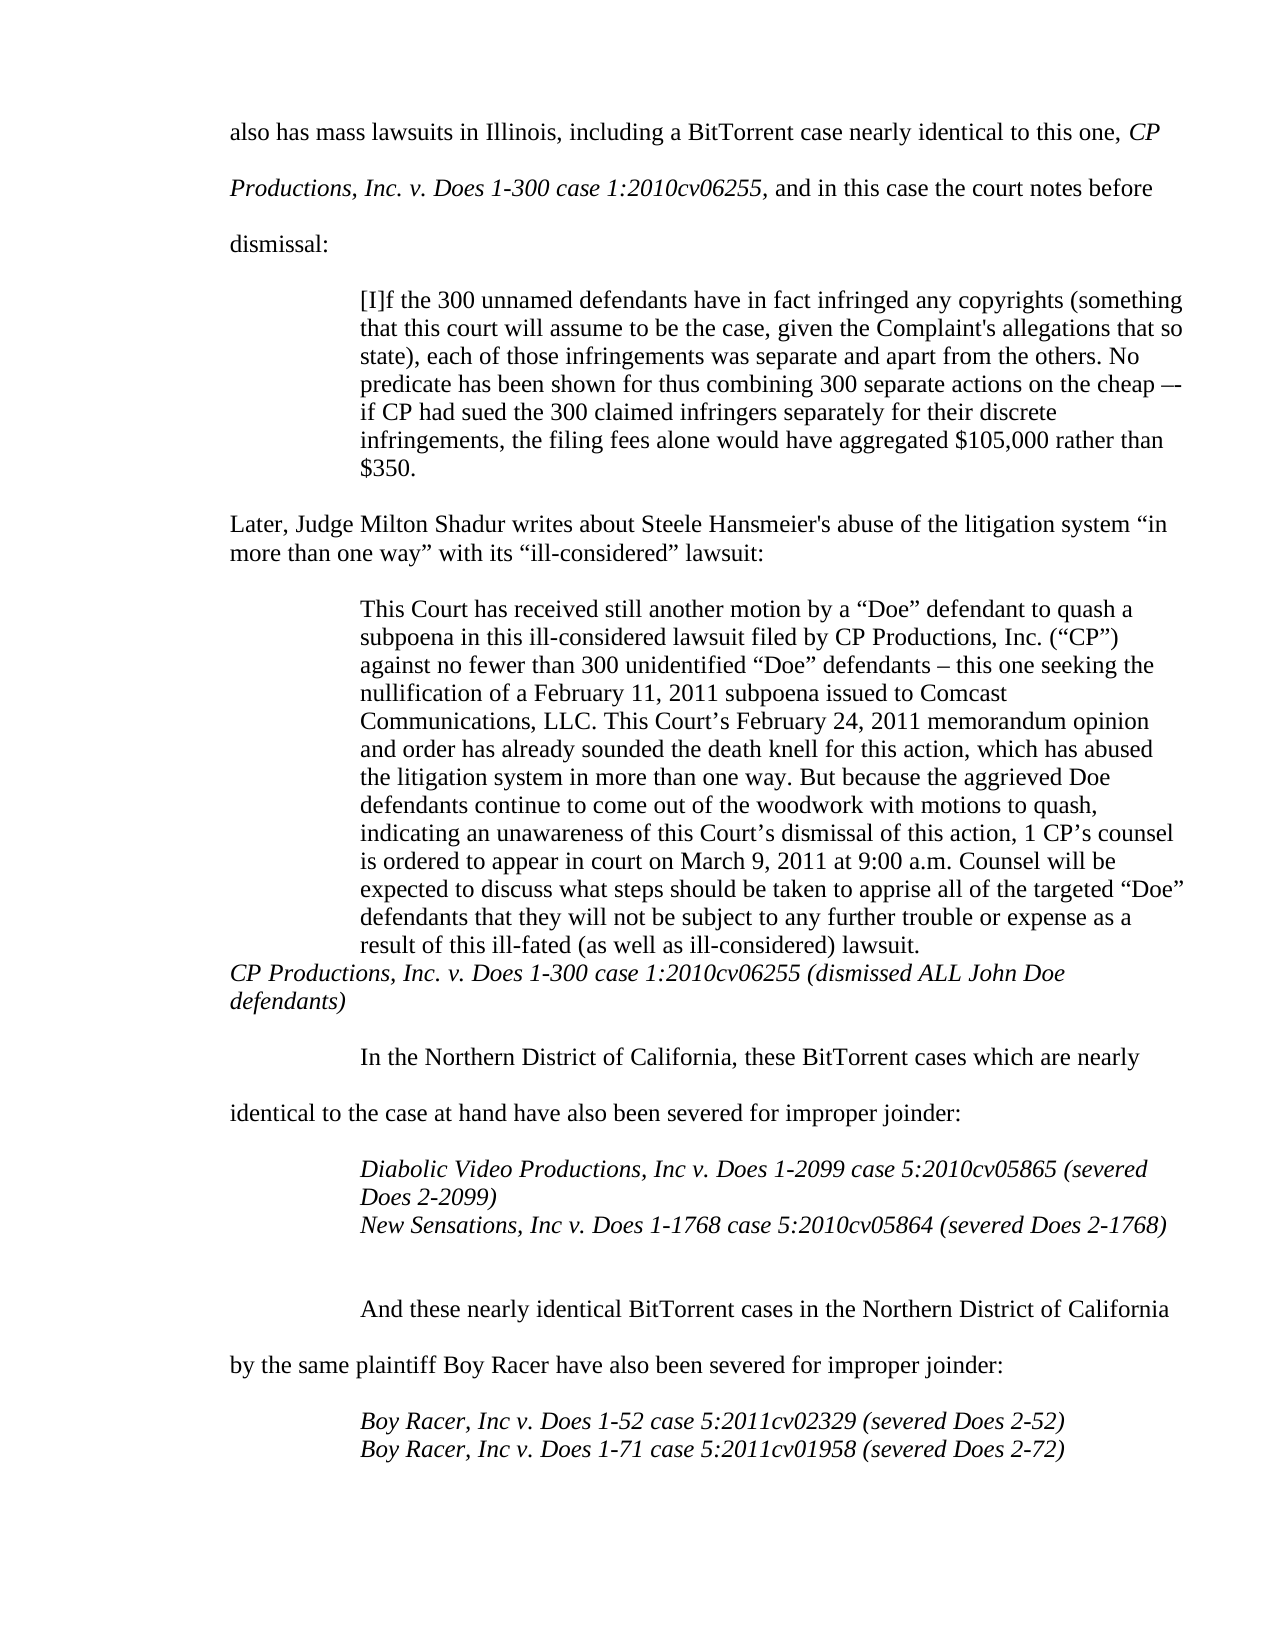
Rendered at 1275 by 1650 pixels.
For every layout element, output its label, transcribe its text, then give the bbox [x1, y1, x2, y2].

text Boy Racer, Inc v. Does 1-52 case 5:2011cv02329 (severed Does 2-52) [360, 1407, 1186, 1435]
text And these nearly identical BitTorrent cases in the Northern District of California by the same plaintiff Boy Racer have also been severed for improper joinder: [229, 1295, 1186, 1379]
text Later, Judge Milton Shadur writes about Steele Hansmeier's abuse of the litigation system “in more than one way” with its “ill-considered” lawsuit: [229, 510, 1186, 566]
text In the Northern District of California, these BitTorrent cases which are nearly identical to the case at hand have also been severed for improper joinder: [229, 1043, 1186, 1127]
text [I]f the 300 unnamed defendants have in fact infringed any copyrights (something that this court will assume to be the case, given the Complaint's allegations that so state), each of those infringements was separate and apart from the others. No predicate has been shown for thus combining 300 separate actions on the cheap –- if CP had sued the 300 claimed infringers separately for their discrete infringements, the filing fees alone would have aggregated $105,000 rather than $350. [360, 286, 1186, 482]
text also has mass lawsuits in Illinois, including a BitTorrent case nearly identical to this one, CP Productions, Inc. v. Does 1-300 case 1:2010cv06255, and in this case the court notes before dismissal: [229, 118, 1186, 258]
text Boy Racer, Inc v. Does 1-71 case 5:2011cv01958 (severed Does 2-72) [360, 1435, 1186, 1463]
text CP Productions, Inc. v. Does 1-300 case 1:2010cv06255 (dismissed ALL John Doe defendants) [229, 959, 1186, 1015]
text Diabolic Video Productions, Inc v. Does 1-2099 case 5:2010cv05865 (severed Does 2-2099) [360, 1155, 1186, 1211]
text New Sensations, Inc v. Does 1-1768 case 5:2010cv05864 (severed Does 2-1768) [360, 1211, 1186, 1239]
text This Court has received still another motion by a “Doe” defendant to quash a subpoena in this ill-considered lawsuit filed by CP Productions, Inc. (“CP”) against no fewer than 300 unidentified “Doe” defendants – this one seeking the nullification of a February 11, 2011 subpoena issued to Comcast Communications, LLC. This Court’s February 24, 2011 memorandum opinion and order has already sounded the death knell for this action, which has abused the litigation system in more than one way. But because the aggrieved Doe defendants continue to come out of the woodwork with motions to quash, indicating an unawareness of this Court’s dismissal of this action, 1 CP’s counsel is ordered to appear in court on March 9, 2011 at 9:00 a.m. Counsel will be expected to discuss what steps should be taken to apprise all of the targeted “Doe” defendants that they will not be subject to any further trouble or expense as a result of this ill-fated (as well as ill-considered) lawsuit. [360, 594, 1186, 959]
